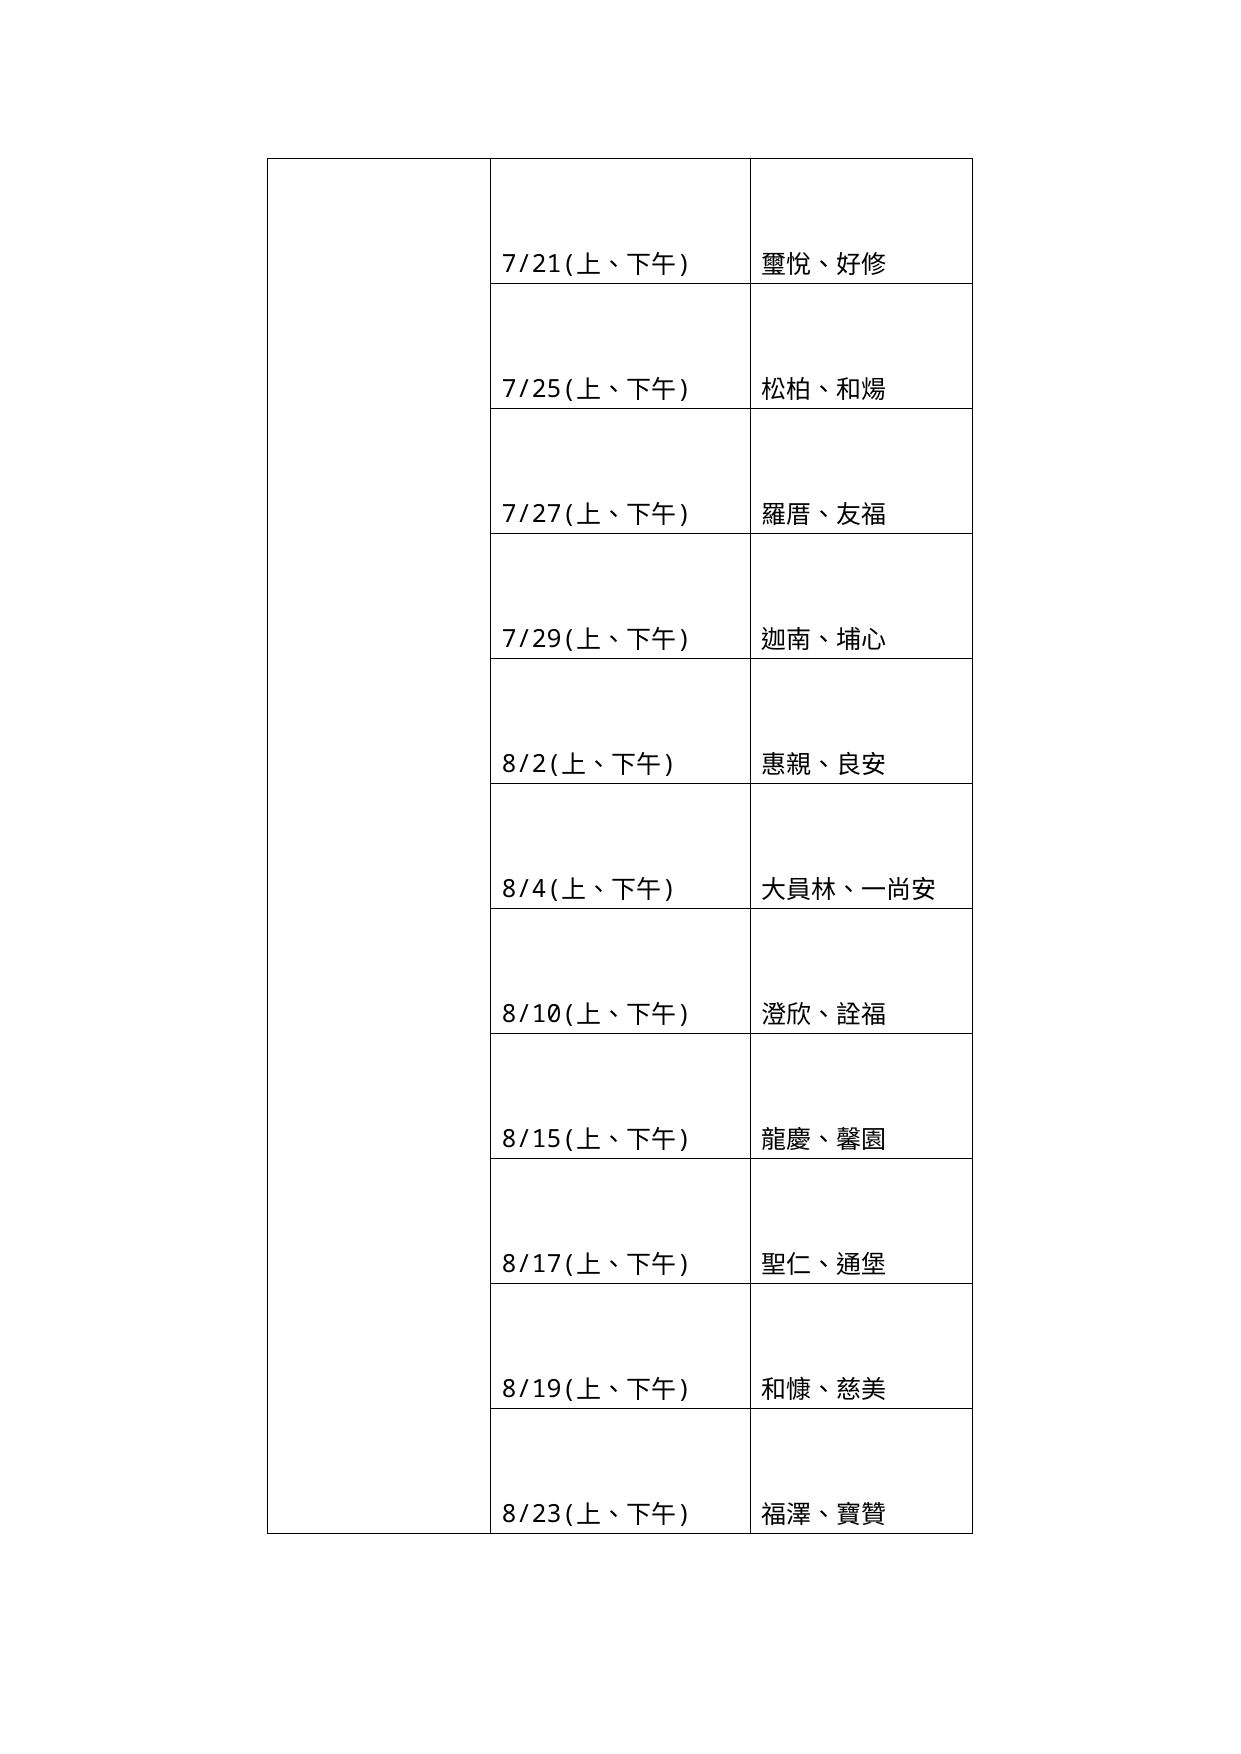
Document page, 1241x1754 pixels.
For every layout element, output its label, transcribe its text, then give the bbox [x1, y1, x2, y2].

table_cell 松柏、和煬 [751, 284, 972, 408]
table_cell 8/23(上、下午) [491, 1409, 750, 1533]
table_cell 惠親、良安 [751, 659, 972, 783]
table_cell 福澤、寶贊 [751, 1409, 972, 1533]
table_cell 8/15(上、下午) [491, 1034, 750, 1158]
table_cell 大員林、一尚安 [751, 784, 972, 908]
table_cell 7/25(上、下午) [491, 284, 750, 408]
table_cell 8/2(上、下午) [491, 659, 750, 783]
table_cell 7/21(上、下午) [491, 159, 750, 283]
table_cell 8/17(上、下午) [491, 1159, 750, 1283]
table_cell 8/10(上、下午) [491, 909, 750, 1033]
table_cell 澄欣、詮福 [751, 909, 972, 1033]
table_cell 和慷、慈美 [751, 1284, 972, 1408]
table_cell 8/4(上、下午) [491, 784, 750, 908]
table_cell 龍慶、馨園 [751, 1034, 972, 1158]
table_cell 8/19(上、下午) [491, 1284, 750, 1408]
table_cell 羅厝、友福 [751, 409, 972, 533]
table_cell 迦南、埔心 [751, 534, 972, 658]
table_cell 7/29(上、下午) [491, 534, 750, 658]
table_cell 7/27(上、下午) [491, 409, 750, 533]
table_cell 聖仁、通堡 [751, 1159, 972, 1283]
table_cell 璽悅、好修 [751, 159, 972, 283]
table_cell [268, 159, 490, 1533]
